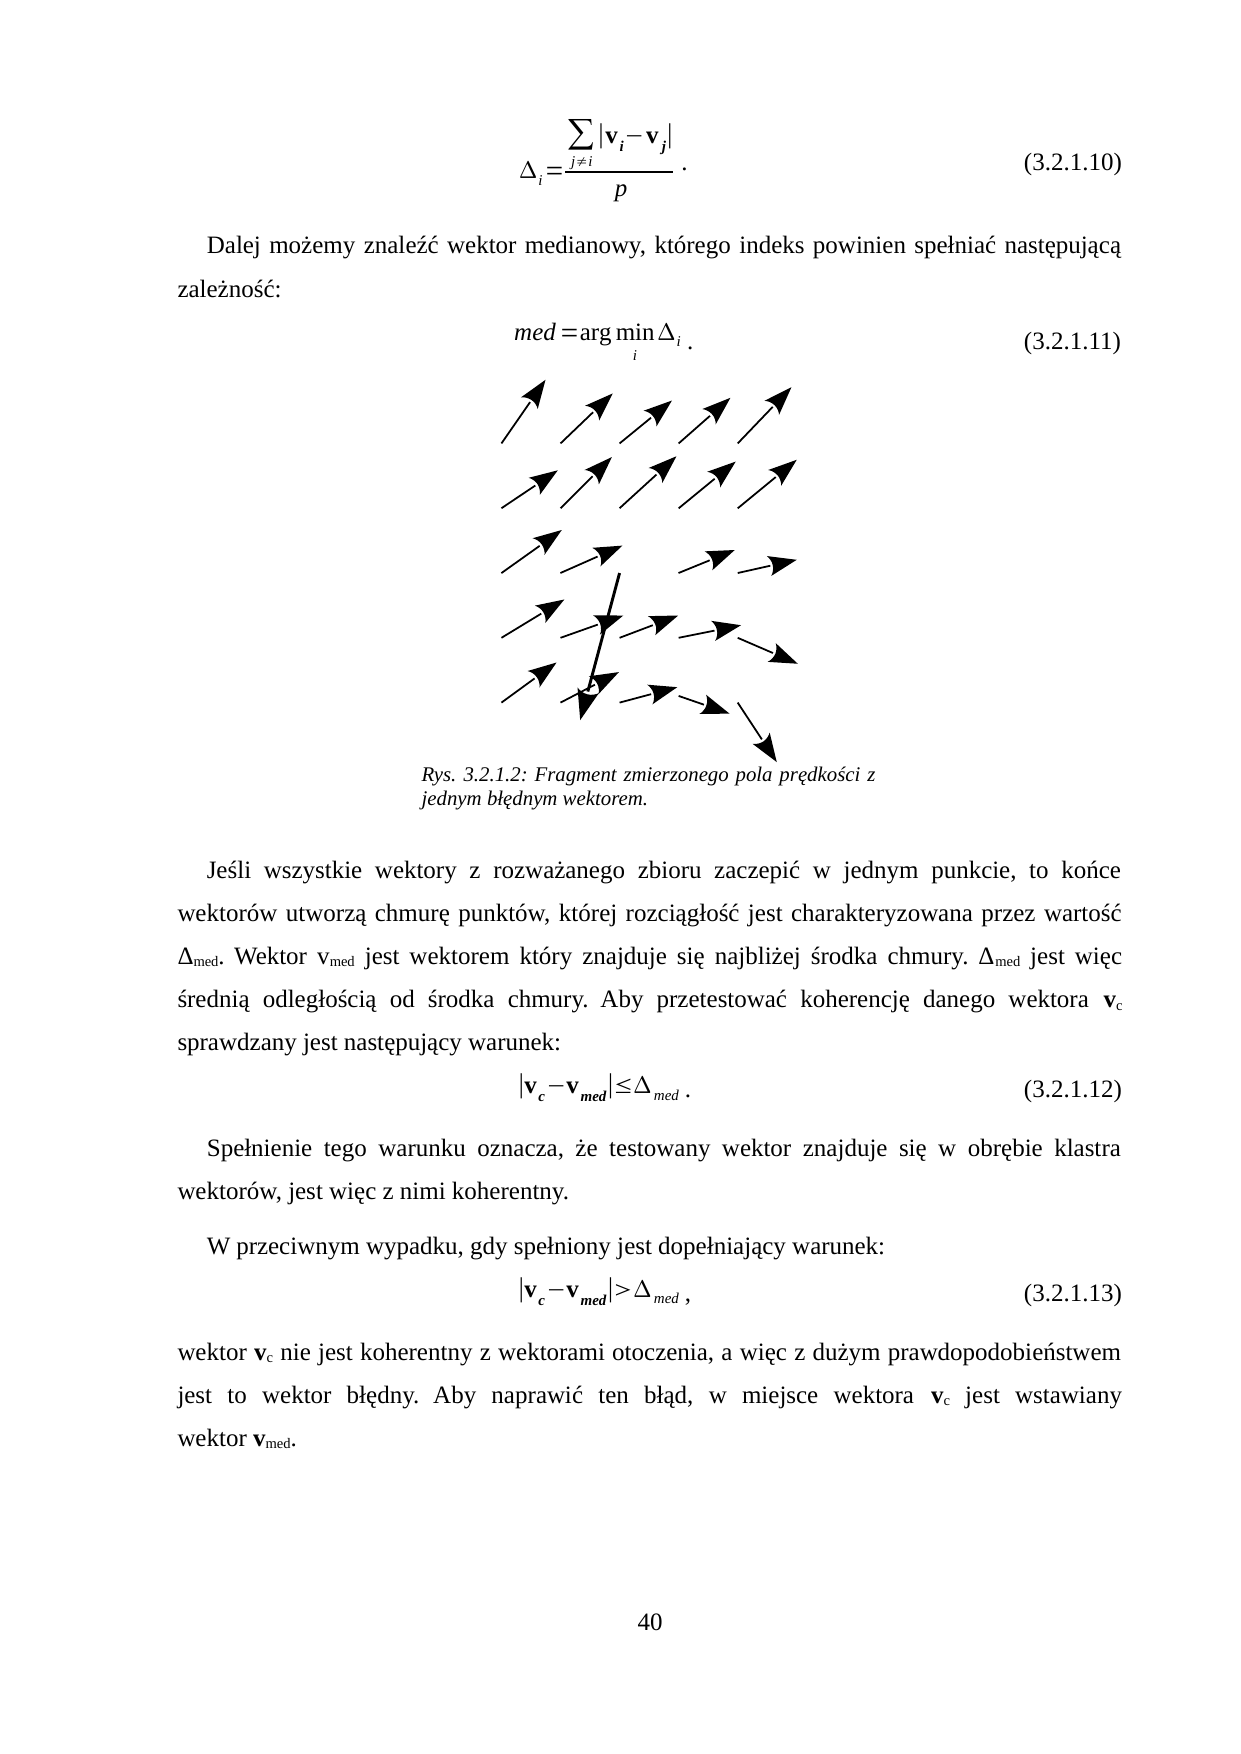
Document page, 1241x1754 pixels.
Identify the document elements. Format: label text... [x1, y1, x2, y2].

table_header (3.2.1.13) [1024, 1274, 1122, 1310]
text W przeciwnym wypadku, gdy spełniony jest dopełniający warunek: [177, 1231, 1122, 1260]
text Jeśli wszystkie wektory z rozważanego zbioru zaczepić w jednym punkcie, to końce wektorów utworzą chmurę punktów, której rozciągłość jest charakteryzowana przez wartość Δmed. Wektor vmed jest wektorem który znajduje się najbliżej środka chmury. Δmed jest więc średnią odległością od środka chmury. Aby przetestować koherencję danego wektora vc sprawdzany jest następujący warunek: [177, 855, 1122, 1056]
table_header (3.2.1.11) [1024, 317, 1122, 365]
table_header (3.2.1.12) [1024, 1071, 1122, 1106]
table_header (3.2.1.10) [1024, 118, 1122, 204]
table_header , [177, 1274, 1024, 1310]
text Dalej możemy znaleźć wektor medianowy, którego indeks powinien spełniać następującą zależność: [177, 231, 1122, 302]
table_header . [177, 1071, 1024, 1106]
table_header . [177, 317, 1024, 365]
text Rys. 3.2.1.2: Fragment zmierzonego pola prędkości z jednym błędnym wektorem. [421, 383, 878, 810]
text Spełnienie tego warunku oznacza, że testowany wektor znajduje się w obrębie klastra wektorów, jest więc z nimi koherentny. [177, 1133, 1122, 1205]
table_header . [177, 118, 1024, 204]
text wektor vc nie jest koherentny z wektorami otoczenia, a więc z dużym prawdopodobieństwem jest to wektor błędny. Aby naprawić ten błąd, w miejsce wektora vc jest wstawiany wektor vmed. [177, 1337, 1122, 1452]
